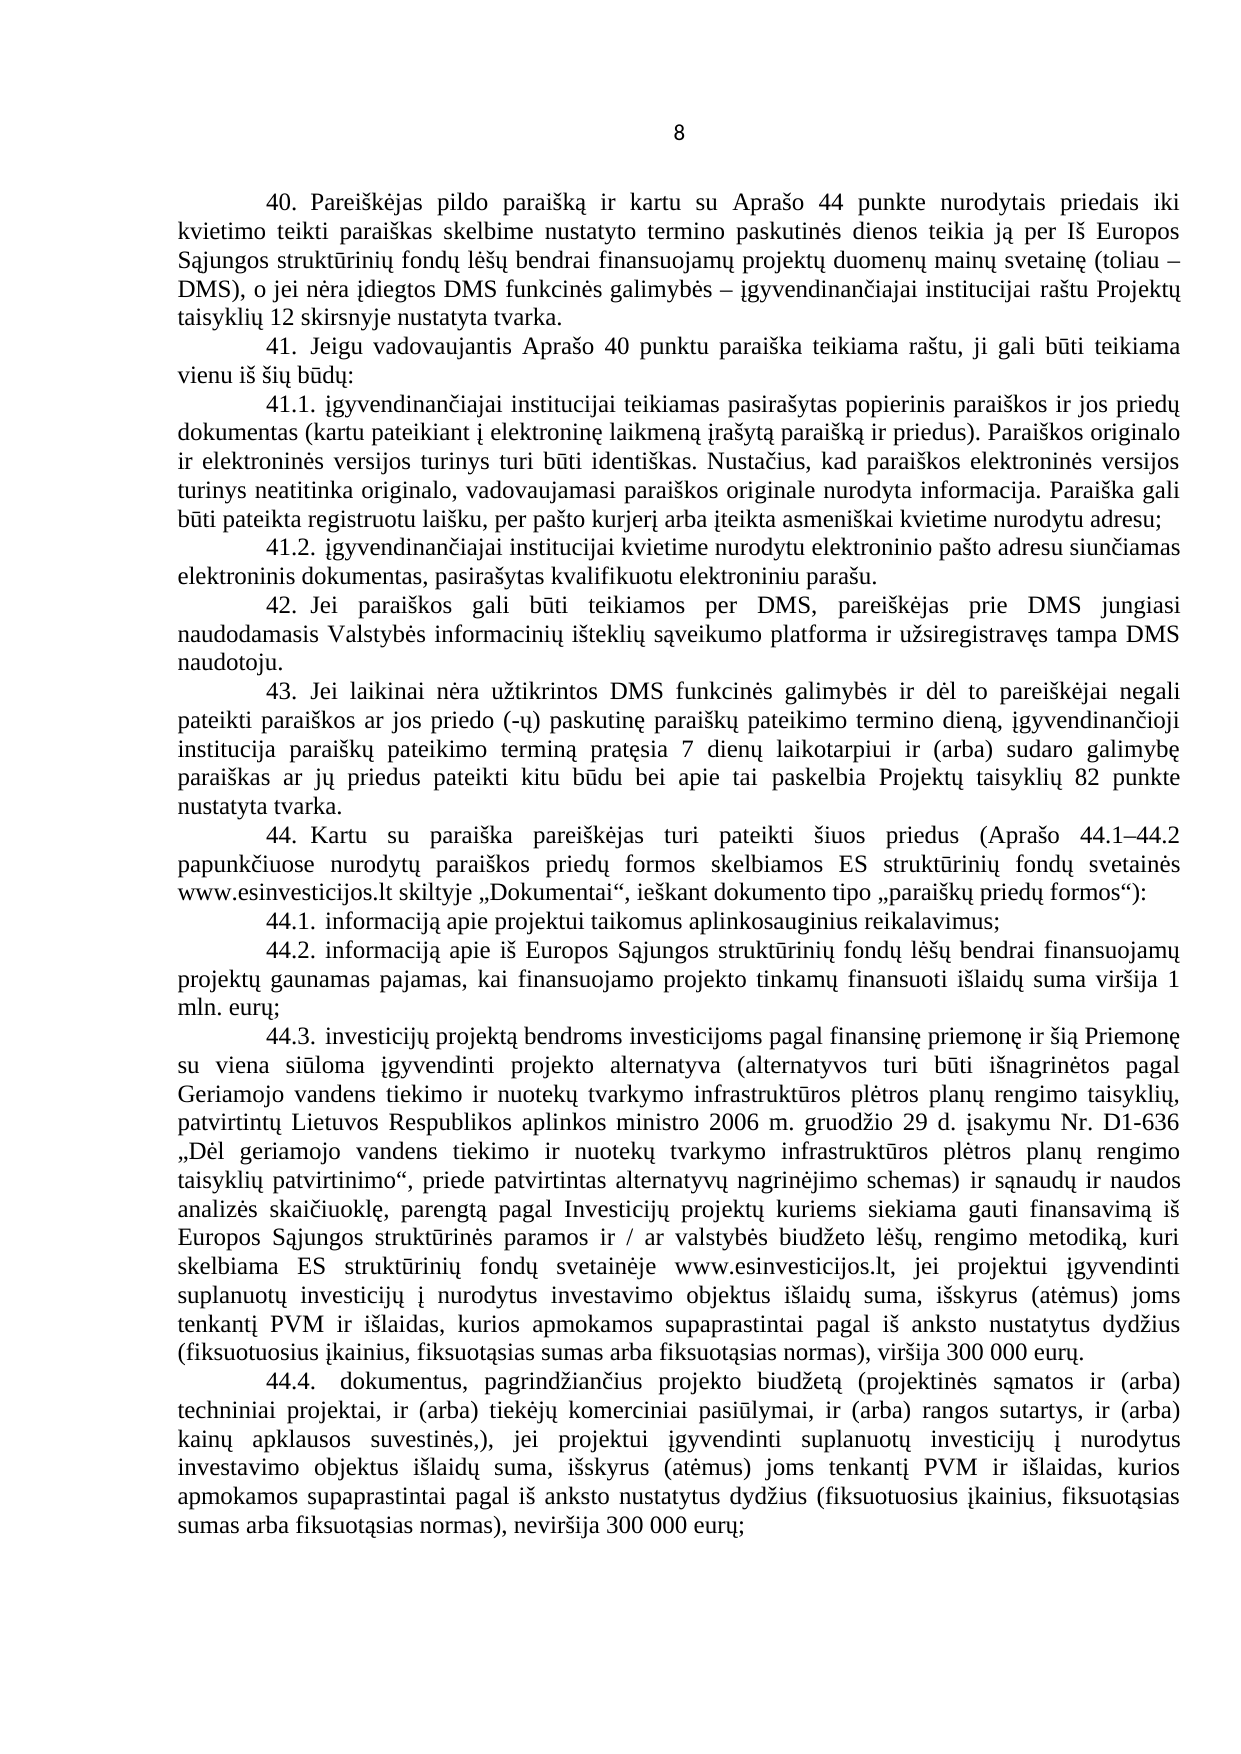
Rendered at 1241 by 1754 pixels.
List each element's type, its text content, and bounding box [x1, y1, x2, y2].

text 41. Jeigu vadovaujantis Aprašo 40 punktu paraiška teikiama raštu, ji gali būti teikiama vienu iš šių būdų: [177, 331, 1181, 389]
text 44.2. informaciją apie iš Europos Sąjungos struktūrinių fondų lėšų bendrai finansuojamų projektų gaunamas pajamas, kai finansuojamo projekto tinkamų finansuoti išlaidų suma viršija 1 mln. eurų; [177, 935, 1181, 1021]
text 44.3. investicijų projektą bendroms investicijoms pagal finansinę priemonę ir šią Priemonę su viena siūloma įgyvendinti projekto alternatyva (alternatyvos turi būti išnagrinėtos pagal Geriamojo vandens tiekimo ir nuotekų tvarkymo infrastruktūros plėtros planų rengimo taisyklių, patvirtintų Lietuvos Respublikos aplinkos ministro 2006 m. gruodžio 29 d. įsakymu Nr. D1-636 „Dėl geriamojo vandens tiekimo ir nuotekų tvarkymo infrastruktūros plėtros planų rengimo taisyklių patvirtinimo“, priede patvirtintas alternatyvų nagrinėjimo schemas) ir sąnaudų ir naudos analizės skaičiuoklę, parengtą pagal Investicijų projektų kuriems siekiama gauti finansavimą iš Europos Sąjungos struktūrinės paramos ir / ar valstybės biudžeto lėšų, rengimo metodiką, kuri skelbiama ES struktūrinių fondų svetainėje www.esinvesticijos.lt, jei projektui įgyvendinti suplanuotų investicijų į nurodytus investavimo objektus išlaidų suma, išskyrus (atėmus) joms tenkantį PVM ir išlaidas, kurios apmokamos supaprastintai pagal iš anksto nustatytus dydžius (fiksuotuosius įkainius, fiksuotąsias sumas arba fiksuotąsias normas), viršija 300 000 eurų. [177, 1021, 1181, 1366]
text 44.1. informaciją apie projektui taikomus aplinkosauginius reikalavimus; [177, 906, 1181, 935]
text 41.2. įgyvendinančiajai institucijai kvietime nurodytu elektroninio pašto adresu siunčiamas elektroninis dokumentas, pasirašytas kvalifikuotu elektroniniu parašu. [177, 532, 1181, 590]
text 44.4. dokumentus, pagrindžiančius projekto biudžetą (projektinės sąmatos ir (arba) techniniai projektai, ir (arba) tiekėjų komerciniai pasiūlymai, ir (arba) rangos sutartys, ir (arba) kainų apklausos suvestinės,), jei projektui įgyvendinti suplanuotų investicijų į nurodytus investavimo objektus išlaidų suma, išskyrus (atėmus) joms tenkantį PVM ir išlaidas, kurios apmokamos supaprastintai pagal iš anksto nustatytus dydžius (fiksuotuosius įkainius, fiksuotąsias sumas arba fiksuotąsias normas), neviršija 300 000 eurų; [177, 1366, 1181, 1539]
text 40. Pareiškėjas pildo paraišką ir kartu su Aprašo 44 punkte nurodytais priedais iki kvietimo teikti paraiškas skelbime nustatyto termino paskutinės dienos teikia ją per Iš Europos Sąjungos struktūrinių fondų lėšų bendrai finansuojamų projektų duomenų mainų svetainę (toliau – DMS), o jei nėra įdiegtos DMS funkcinės galimybės – įgyvendinančiajai institucijai raštu Projektų taisyklių 12 skirsnyje nustatyta tvarka. [177, 187, 1181, 331]
text 41.1. įgyvendinančiajai institucijai teikiamas pasirašytas popierinis paraiškos ir jos priedų dokumentas (kartu pateikiant į elektroninę laikmeną įrašytą paraišką ir priedus). Paraiškos originalo ir elektroninės versijos turinys turi būti identiškas. Nustačius, kad paraiškos elektroninės versijos turinys neatitinka originalo, vadovaujamasi paraiškos originale nurodyta informacija. Paraiška gali būti pateikta registruotu laišku, per pašto kurjerį arba įteikta asmeniškai kvietime nurodytu adresu; [177, 389, 1181, 532]
text 42. Jei paraiškos gali būti teikiamos per DMS, pareiškėjas prie DMS jungiasi naudodamasis Valstybės informacinių išteklių sąveikumo platforma ir užsiregistravęs tampa DMS naudotoju. [177, 590, 1181, 676]
text 44. Kartu su paraiška pareiškėjas turi pateikti šiuos priedus (Aprašo 44.1–44.2 papunkčiuose nurodytų paraiškos priedų formos skelbiamos ES struktūrinių fondų svetainės www.esinvesticijos.lt skiltyje „Dokumentai“, ieškant dokumento tipo „paraiškų priedų formos“): [177, 820, 1181, 906]
text 43. Jei laikinai nėra užtikrintos DMS funkcinės galimybės ir dėl to pareiškėjai negali pateikti paraiškos ar jos priedo (-ų) paskutinę paraiškų pateikimo termino dieną, įgyvendinančioji institucija paraiškų pateikimo terminą pratęsia 7 dienų laikotarpiui ir (arba) sudaro galimybę paraiškas ar jų priedus pateikti kitu būdu bei apie tai paskelbia Projektų taisyklių 82 punkte nustatyta tvarka. [177, 676, 1181, 820]
